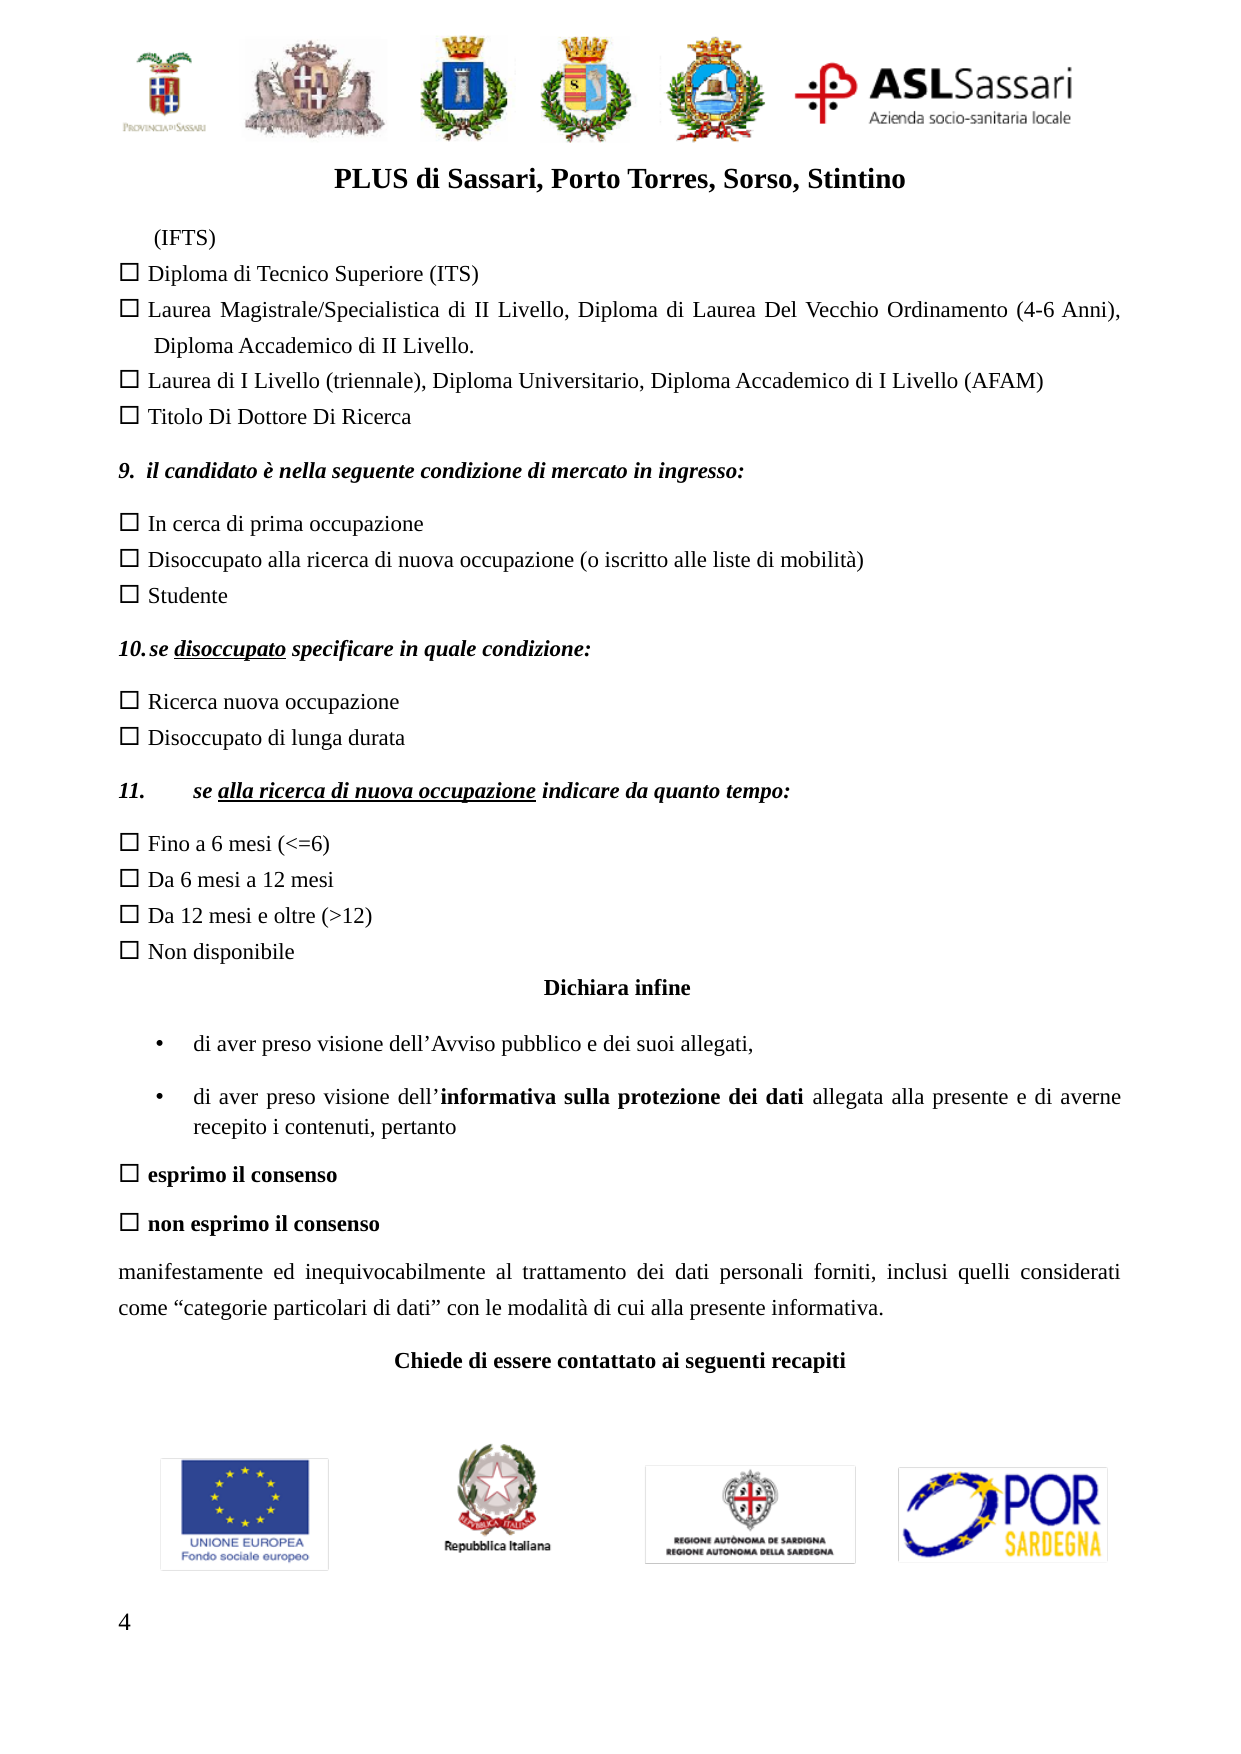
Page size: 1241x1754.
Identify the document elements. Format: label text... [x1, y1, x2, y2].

list Non disponibile [118, 938, 1122, 965]
list (IFTS) [118, 224, 1122, 251]
list il candidato è nella seguente condizione di mercato in ingresso: [118, 457, 1122, 483]
list non esprimo il consenso [118, 1210, 1122, 1237]
list Laurea Magistrale/Specialistica di II Livello, Diploma di Laurea Del Vecchio Ordinamento (4-6 Anni), Diploma Accademico di II Livello. [118, 296, 1122, 358]
list Fino a 6 mesi (<=6) [118, 830, 1122, 857]
list se alla ricerca di nuova occupazione indicare da quanto tempo: [118, 777, 1122, 804]
list Disoccupato alla ricerca di nuova occupazione (o iscritto alle liste di mobilità) [118, 546, 1122, 572]
list Ricerca nuova occupazione [118, 688, 1122, 715]
list esprimo il consenso [118, 1161, 1122, 1188]
list Studente [118, 582, 1122, 608]
picture [118, 32, 1123, 164]
text Chiede di essere contattato ai seguenti recapiti [118, 1347, 1122, 1373]
list In cerca di prima occupazione [118, 509, 1122, 536]
list Laurea di I Livello (triennale), Diploma Universitario, Diploma Accademico di I Livello (AFAM) [118, 367, 1122, 394]
list di aver preso visione dell’Avviso pubblico e dei suoi allegati, [156, 1031, 1122, 1057]
text manifestamente ed inequivocabilmente al trattamento dei dati personali forniti, inclusi quelli considerati come “categorie particolari di dati” con le modalità di cui alla presente informativa. [118, 1258, 1122, 1320]
list Da 6 mesi a 12 mesi [118, 866, 1122, 893]
picture [118, 1442, 1123, 1607]
text Dichiara infine [118, 974, 1122, 1001]
list Titolo Di Dottore Di Ricerca [118, 403, 1122, 430]
list Da 12 mesi e oltre (>12) [118, 902, 1122, 929]
list Diploma di Tecnico Superiore (ITS) [118, 260, 1122, 287]
list Disoccupato di lunga durata [118, 724, 1122, 751]
list se disoccupato specificare in quale condizione: [118, 635, 1122, 662]
list di aver preso visione dell’informativa sulla protezione dei dati allegata alla presente e di averne recepito i contenuti, pertanto [156, 1083, 1122, 1140]
